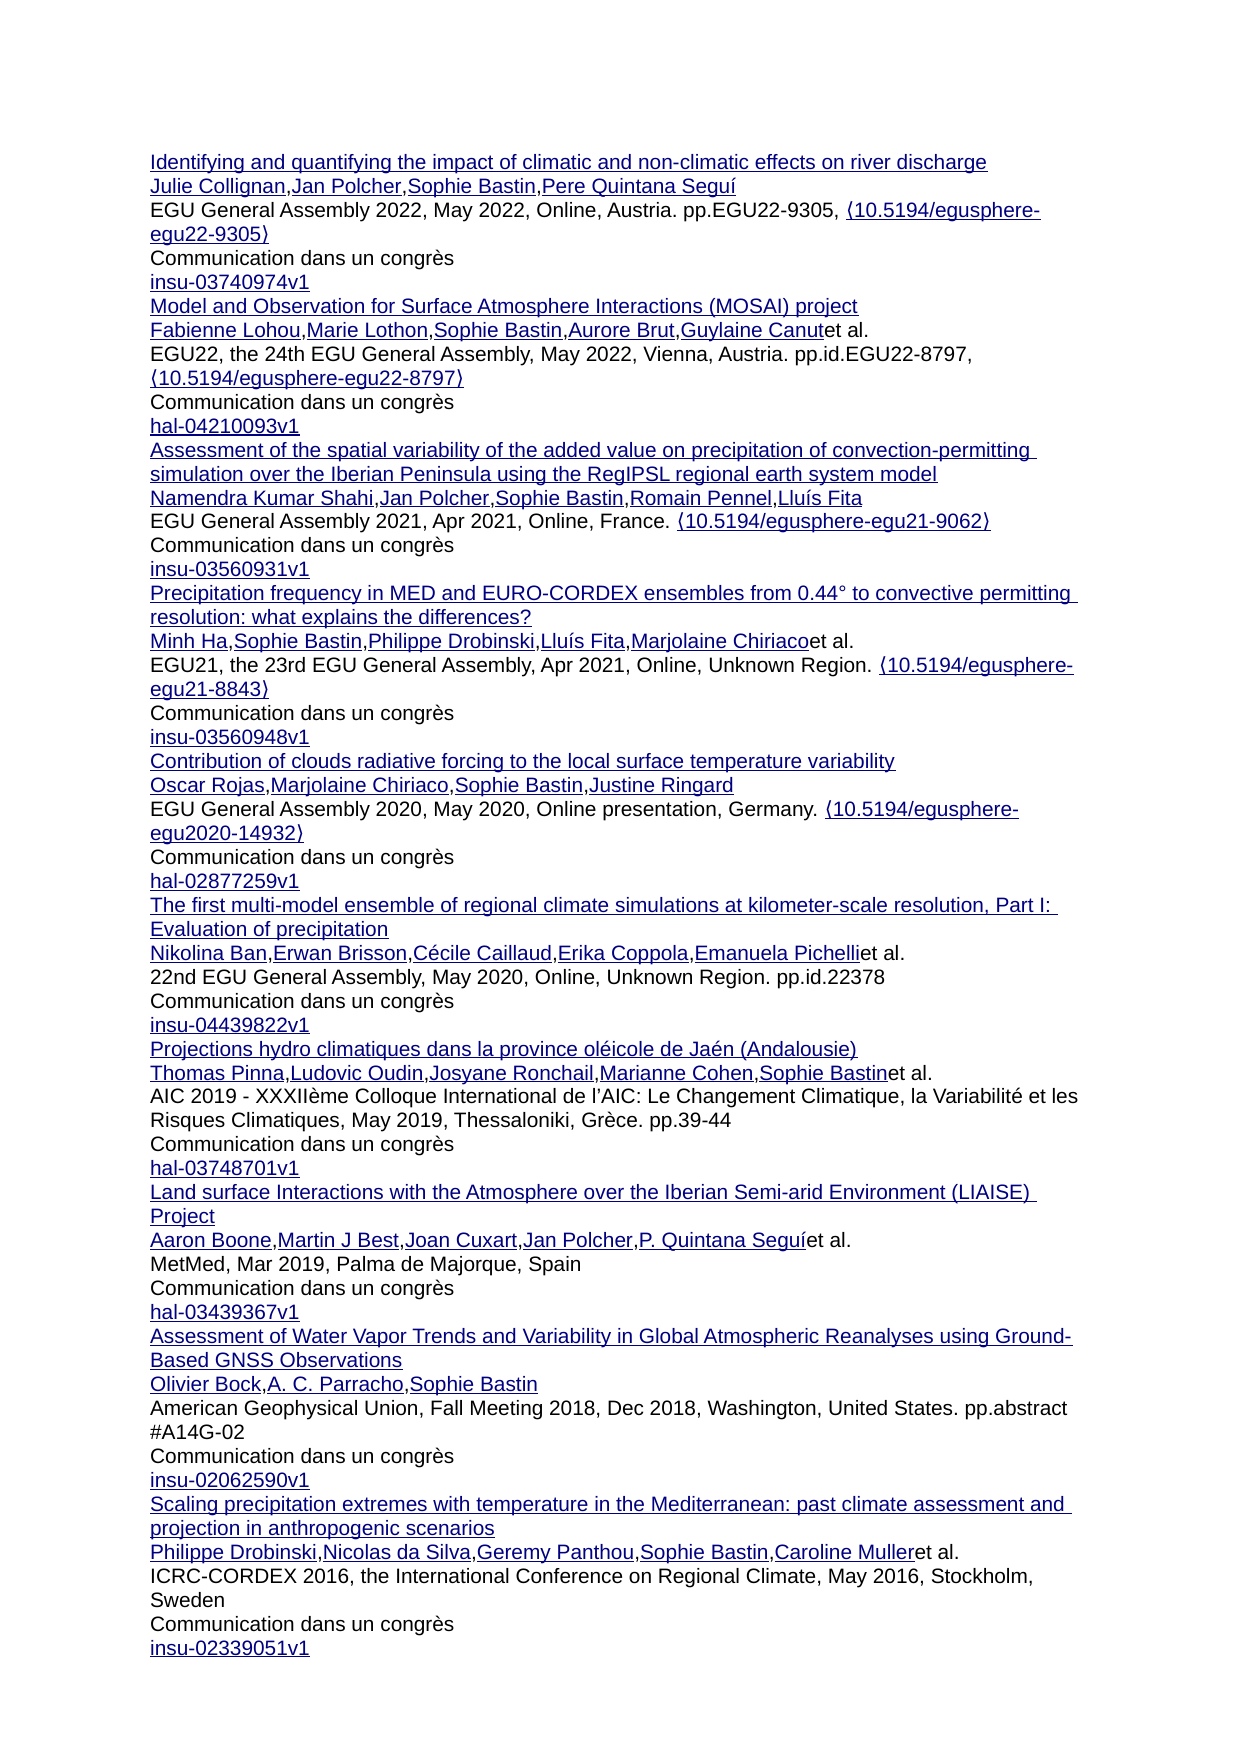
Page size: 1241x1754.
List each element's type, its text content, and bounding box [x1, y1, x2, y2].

table_cell Assessment of Water Vapor Trends and Variability in Global Atmospheric Reanalyses using Ground-Based GNSS Observations Olivier Bock,A. C. Parracho,Sophie Bastin American Geophysical Union, Fall Meeting 2018, Dec 2018, Washington, United States. pp.abstract #A14G-02 Communication dans un congrès insu-02062590v1 [150, 1324, 1090, 1492]
table_cell Identifying and quantifying the impact of climatic and non-climatic effects on river discharge Julie Collignan,Jan Polcher,Sophie Bastin,Pere Quintana Seguí EGU General Assembly 2022, May 2022, Online, Austria. pp.EGU22-9305, ⟨10.5194/egusphere-egu22-9305⟩ Communication dans un congrès insu-03740974v1 [150, 150, 1090, 294]
table_cell Projections hydro climatiques dans la province oléicole de Jaén (Andalousie) Thomas Pinna,Ludovic Oudin,Josyane Ronchail,Marianne Cohen,Sophie Bastinet al. AIC 2019 - XXXIIème Colloque International de l’AIC: Le Changement Climatique, la Variabilité et les Risques Climatiques, May 2019, Thessaloniki, Grèce. pp.39-44 Communication dans un congrès hal-03748701v1 [150, 1036, 1090, 1180]
table_cell Model and Observation for Surface Atmosphere Interactions (MOSAI) project Fabienne Lohou,Marie Lothon,Sophie Bastin,Aurore Brut,Guylaine Canutet al. EGU22, the 24th EGU General Assembly, May 2022, Vienna, Austria. pp.id.EGU22-8797, ⟨10.5194/egusphere-egu22-8797⟩ Communication dans un congrès hal-04210093v1 [150, 294, 1090, 437]
table_cell Assessment of the spatial variability of the added value on precipitation of convection-permitting simulation over the Iberian Peninsula using the RegIPSL regional earth system model Namendra Kumar Shahi,Jan Polcher,Sophie Bastin,Romain Pennel,Lluís Fita EGU General Assembly 2021, Apr 2021, Online, France. ⟨10.5194/egusphere-egu21-9062⟩ Communication dans un congrès insu-03560931v1 [150, 438, 1090, 581]
table_cell The first multi-model ensemble of regional climate simulations at kilometer-scale resolution, Part I: Evaluation of precipitation Nikolina Ban,Erwan Brisson,Cécile Caillaud,Erika Coppola,Emanuela Pichelliet al. 22nd EGU General Assembly, May 2020, Online, Unknown Region. pp.id.22378 Communication dans un congrès insu-04439822v1 [150, 893, 1090, 1036]
table_cell Precipitation frequency in MED and EURO-CORDEX ensembles from 0.44° to convective permitting resolution: what explains the differences? Minh Ha,Sophie Bastin,Philippe Drobinski,Lluís Fita,Marjolaine Chiriacoet al. EGU21, the 23rd EGU General Assembly, Apr 2021, Online, Unknown Region. ⟨10.5194/egusphere-egu21-8843⟩ Communication dans un congrès insu-03560948v1 [150, 581, 1090, 749]
table_cell Contribution of clouds radiative forcing to the local surface temperature variability Oscar Rojas,Marjolaine Chiriaco,Sophie Bastin,Justine Ringard EGU General Assembly 2020, May 2020, Online presentation, Germany. ⟨10.5194/egusphere-egu2020-14932⟩ Communication dans un congrès hal-02877259v1 [150, 749, 1090, 893]
table_cell Land surface Interactions with the Atmosphere over the Iberian Semi-arid Environment (LIAISE) Project Aaron Boone,Martin J Best,Joan Cuxart,Jan Polcher,P. Quintana Seguíet al. MetMed, Mar 2019, Palma de Majorque, Spain Communication dans un congrès hal-03439367v1 [150, 1180, 1090, 1324]
table_cell Scaling precipitation extremes with temperature in the Mediterranean: past climate assessment and projection in anthropogenic scenarios Philippe Drobinski,Nicolas da Silva,Geremy Panthou,Sophie Bastin,Caroline Mulleret al. ICRC-CORDEX 2016, the International Conference on Regional Climate, May 2016, Stockholm, Sweden Communication dans un congrès insu-02339051v1 [150, 1492, 1090, 1659]
